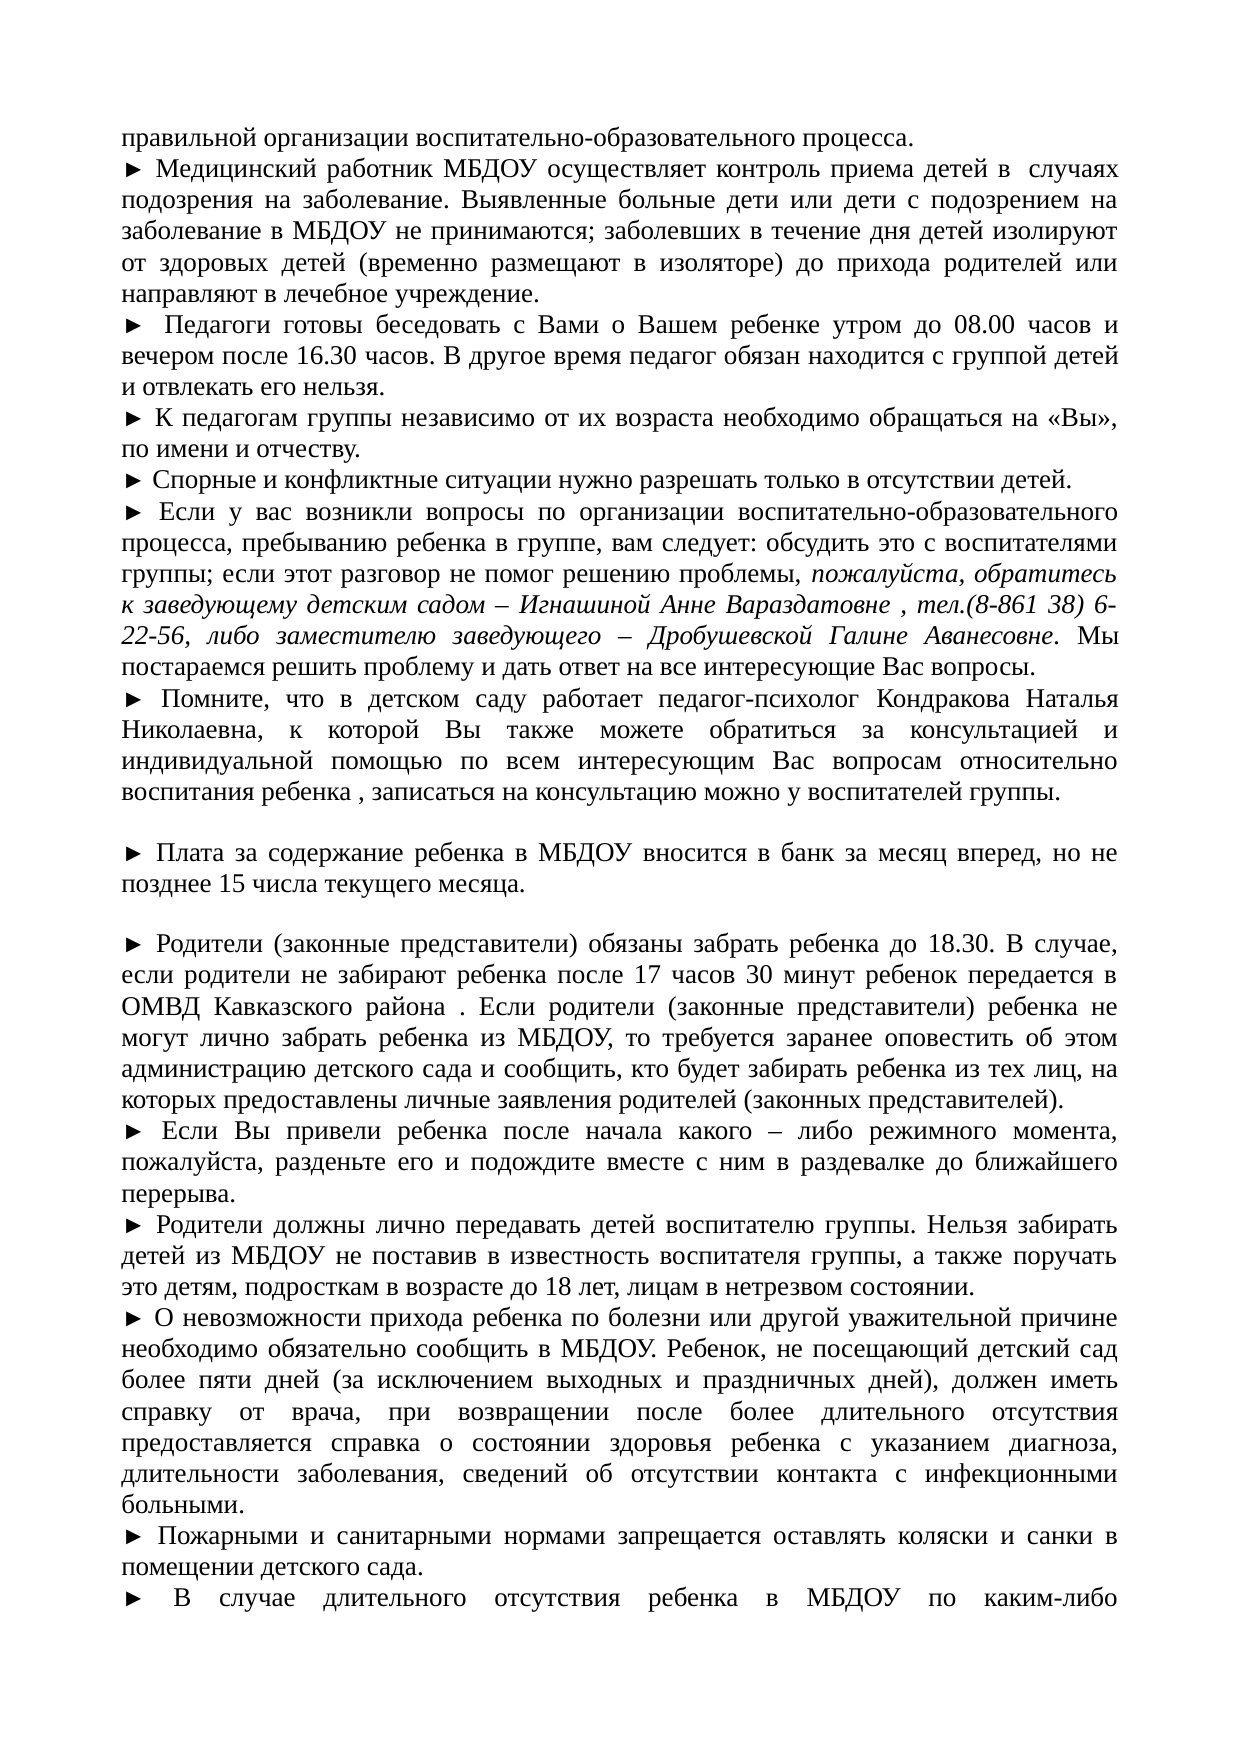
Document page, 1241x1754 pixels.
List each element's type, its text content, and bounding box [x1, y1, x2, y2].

table_header правильной организации воспитательно-образовательного процесса. ► Медицинский работник МБДОУ осуществляет контроль приема детей в случаях подозрения на заболевание. Выявленные больные дети или дети с подозрением на заболевание в МБДОУ не принимаются; заболевших в течение дня детей изолируют от здоровых детей (временно размещают в изоляторе) до прихода родителей или направляют в лечебное учреждение. ► Педагоги готовы беседовать с Вами о Вашем ребенке утром до 08.00 часов и вечером после 16.30 часов. В другое время педагог обязан находится с группой детей и отвлекать его нельзя. ► К педагогам группы независимо от их возраста необходимо обращаться на «Вы», по имени и отчеству. ► Спорные и конфликтные ситуации нужно разрешать только в отсутствии детей. ► Если у вас возникли вопросы по организации воспитательно-образовательного процесса, пребыванию ребенка в группе, вам следует: обсудить это с воспитателями группы; если этот разговор не помог решению проблемы, пожалуйста, обратитесь к заведующему детским садом – Игнашиной Анне Вараздатовне , тел.(8-861 38) 6-22-56, либо заместителю заведующего – Дробушевской Галине Аванесовне. Мы постараемся решить проблему и дать ответ на все интересующие Вас вопросы. ► Помните, что в детском саду работает педагог-психолог Кондракова Наталья Николаевна, к которой Вы также можете обратиться за консультацией и индивидуальной помощью по всем интересующим Вас вопросам относительно воспитания ребенка , записаться на консультацию можно у воспитателей группы. ► Плата за содержание ребенка в МБДОУ вносится в банк за месяц вперед, но не позднее 15 числа текущего месяца. ► Родители (законные представители) обязаны забрать ребенка до 18.30. В случае, если родители не забирают ребенка после 17 часов 30 минут ребенок передается в ОМВД Кавказского района . Если родители (законные представители) ребенка не могут лично забрать ребенка из МБДОУ, то требуется заранее оповестить об этом администрацию детского сада и сообщить, кто будет забирать ребенка из тех лиц, на которых предоставлены личные заявления родителей (законных представителей). ► Если Вы привели ребенка после начала какого – либо режимного момента, пожалуйста, разденьте его и подождите вместе с ним в раздевалке до ближайшего перерыва. ► Родители должны лично передавать детей воспитателю группы. Нельзя забирать детей из МБДОУ не поставив в известность воспитателя группы, а также поручать это детям, подросткам в возрасте до 18 лет, лицам в нетрезвом состоянии. ► О невозможности прихода ребенка по болезни или другой уважительной причине необходимо обязательно сообщить в МБДОУ. Ребенок, не посещающий детский сад более пяти дней (за исключением выходных и праздничных дней), должен иметь справку от врача, при возвращении после более длительного отсутствия предоставляется справка о состоянии здоровья ребенка с указанием диагноза, длительности заболевания, сведений об отсутствии контакта с инфекционными больными. ► Пожарными и санитарными нормами запрещается оставлять коляски и санки в помещении детского сада. ► В случае длительного отсутствия ребенка в МБДОУ по каким-либо [118, 118, 1122, 1616]
